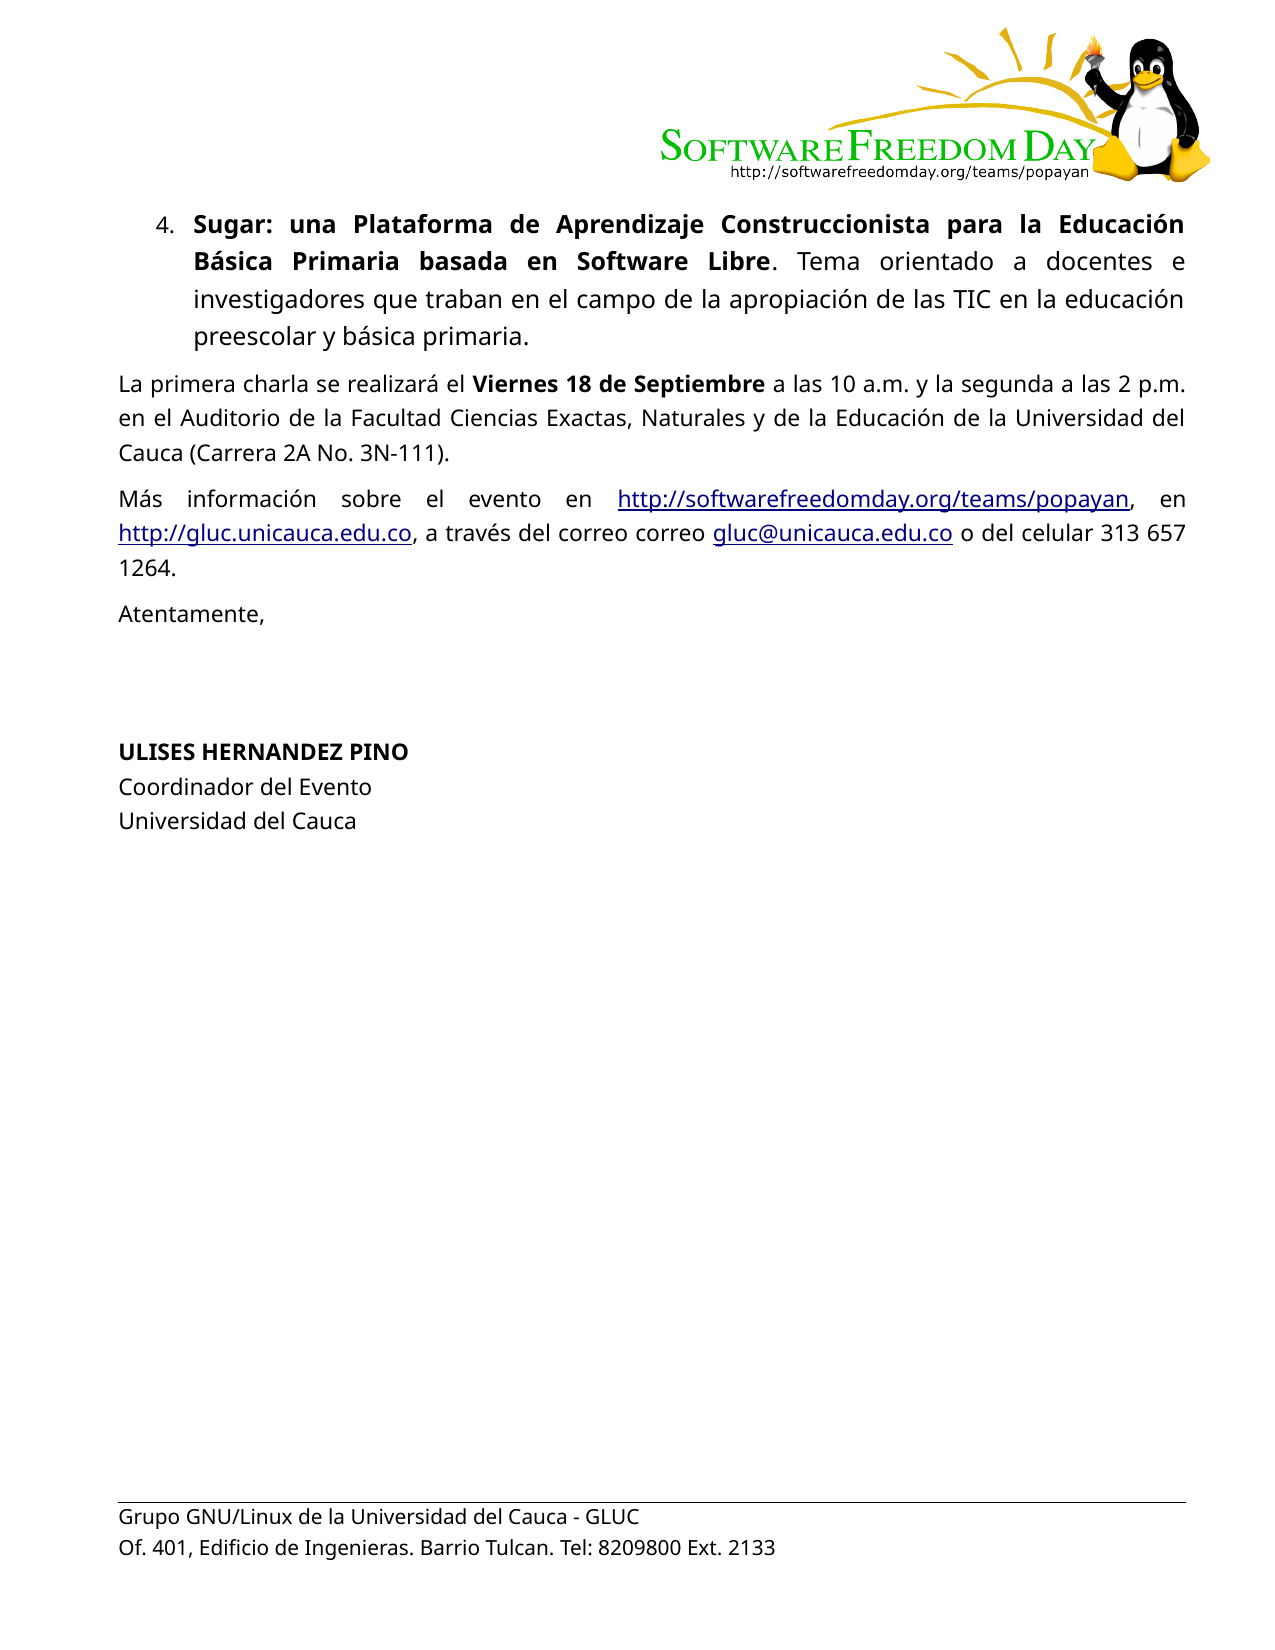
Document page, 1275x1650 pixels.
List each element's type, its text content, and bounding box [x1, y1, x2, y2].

text Atentamente, [118, 598, 1186, 629]
list Sugar: una Plataforma de Aprendizaje Construccionista para la Educación Básica Primaria basada en Software Libre. Tema orientado a docentes e investigadores que traban en el campo de la apropiación de las TIC en la educación preescolar y básica primaria. [156, 207, 1186, 353]
text Más información sobre el evento en http://softwarefreedomday.org/teams/popayan, en http://gluc.unicauca.edu.co, a través del correo correo gluc@unicauca.edu.co o del celular 313 657 1264. [118, 483, 1186, 583]
text ULISES HERNANDEZ PINO Coordinador del Evento Universidad del Cauca [118, 736, 1186, 836]
text La primera charla se realizará el Viernes 18 de Septiembre a las 10 a.m. y la segunda a las 2 p.m. en el Auditorio de la Facultad Ciencias Exactas, Naturales y de la Educación de la Universidad del Cauca (Carrera 2A No. 3N-111). [118, 368, 1186, 468]
picture [660, 26, 1214, 184]
